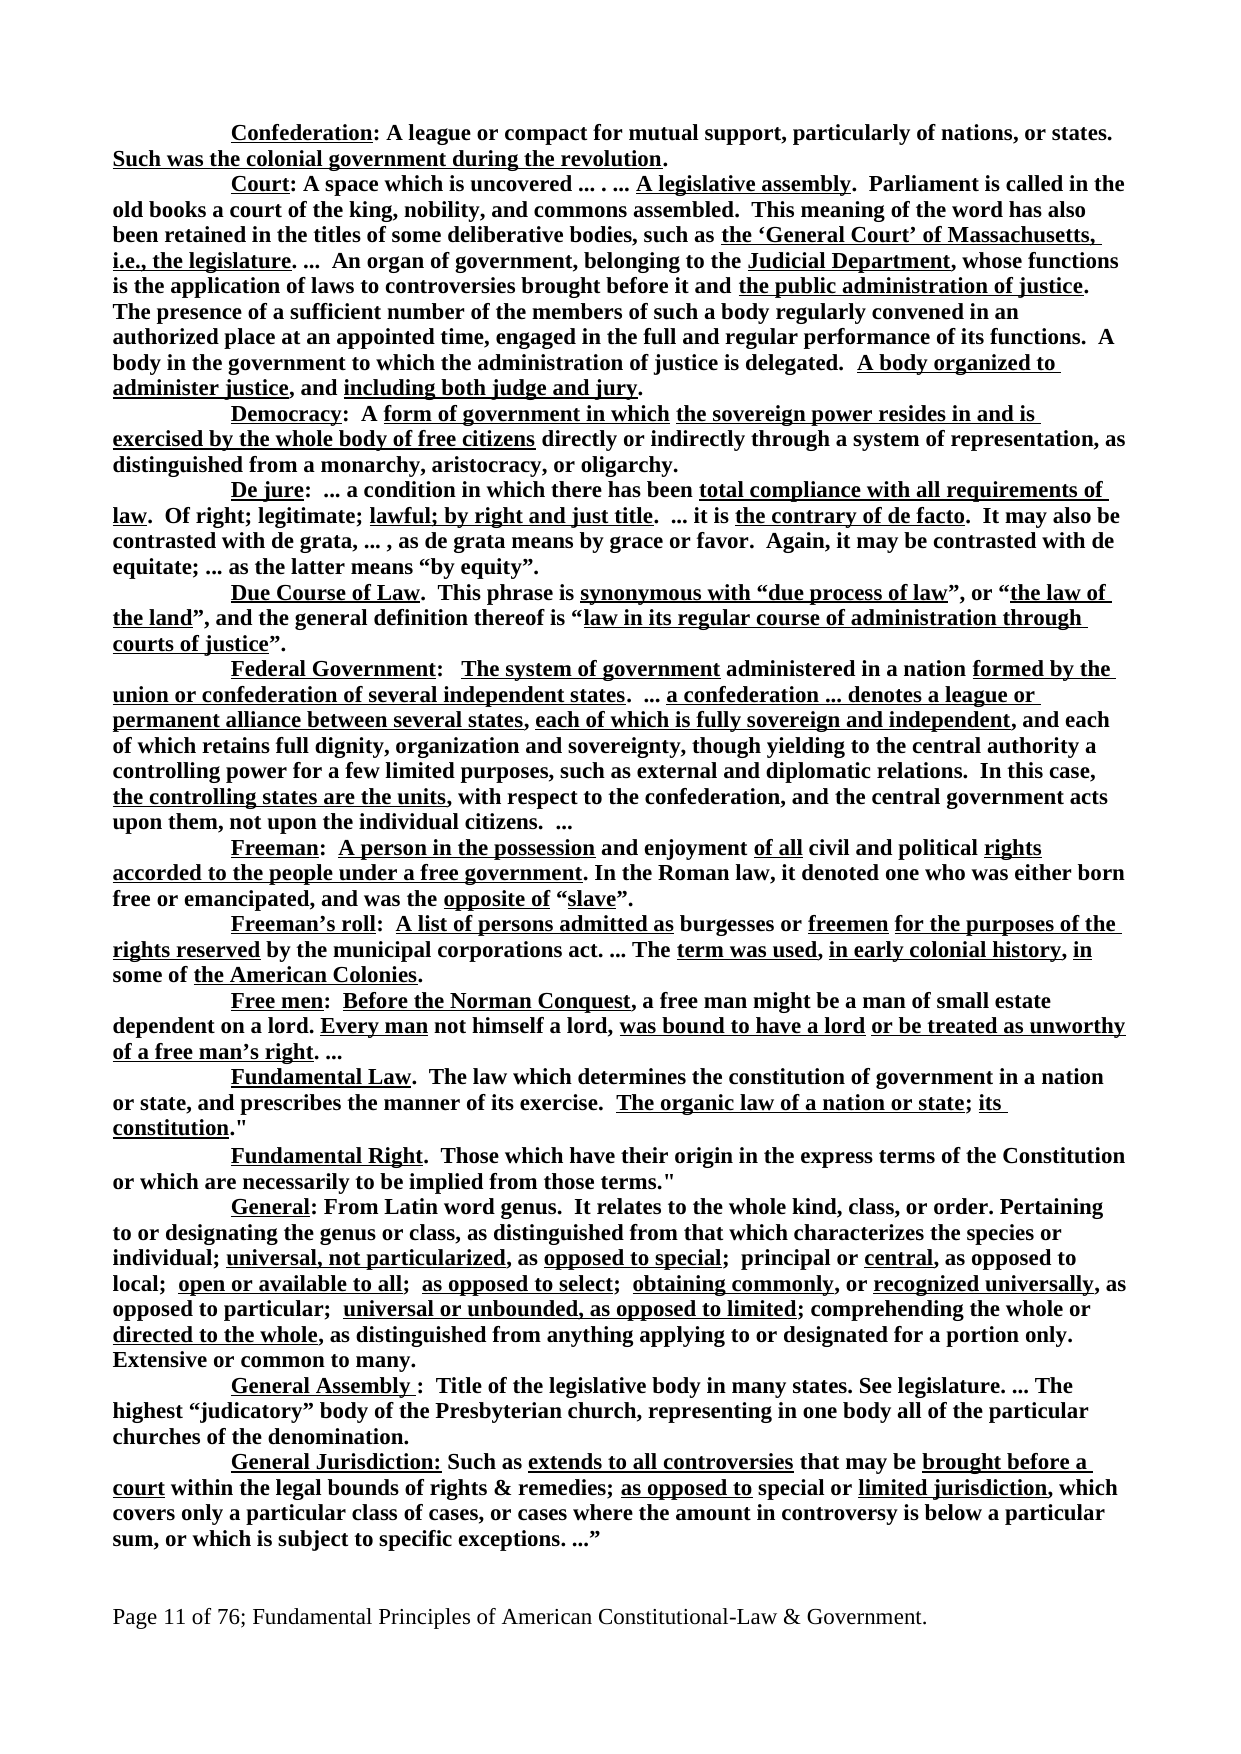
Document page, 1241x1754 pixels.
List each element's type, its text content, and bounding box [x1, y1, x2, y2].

text Due Course of Law. This phrase is synonymous with “due process of law”, or “the law of the land”, and the general definition thereof is “law in its regular course of administration through courts of justice”. [112, 579, 1128, 656]
text De jure: ... a condition in which there has been total compliance with all requirements of law. Of right; legitimate; lawful; by right and just title. ... it is the contrary of de facto. It may also be contrasted with de grata, ... , as de grata means by grace or favor. Again, it may be contrasted with de equitate; ... as the latter means “by equity”. [112, 477, 1128, 579]
text General Jurisdiction: Such as extends to all controversies that may be brought before a court within the legal bounds of rights & remedies; as opposed to special or limited jurisdiction, which covers only a particular class of cases, or cases where the amount in controversy is below a particular sum, or which is subject to specific exceptions. ...” [112, 1449, 1128, 1551]
text Fundamental Law. The law which determines the constitution of government in a nation or state, and prescribes the manner of its exercise. The organic law of a nation or state; its constitution." [112, 1064, 1128, 1141]
text Democracy: A form of government in which the sovereign power resides in and is exercised by the whole body of free citizens directly or indirectly through a system of representation, as distinguished from a monarchy, aristocracy, or oligarchy. [112, 401, 1128, 477]
text Fundamental Right. Those which have their origin in the express terms of the Constitution or which are necessarily to be implied from those terms." [112, 1141, 1128, 1194]
text Freeman’s roll: A list of persons admitted as burgesses or freemen for the purposes of the rights reserved by the municipal corporations act. ... The term was used, in early colonial history, in some of the American Colonies. [112, 911, 1128, 988]
text General: From Latin word genus. It relates to the whole kind, class, or order. Pertaining to or designating the genus or class, as distinguished from that which characterizes the species or individual; universal, not particularized, as opposed to special; principal or central, as opposed to local; open or available to all; as opposed to select; obtaining commonly, or recognized universally, as opposed to particular; universal or unbounded, as opposed to limited; comprehending the whole or directed to the whole, as distinguished from anything applying to or designated for a portion only. Extensive or common to many. [112, 1194, 1128, 1373]
text Free men: Before the Norman Conquest, a free man might be a man of small estate dependent on a lord. Every man not himself a lord, was bound to have a lord or be treated as unworthy of a free man’s right. ... [112, 988, 1128, 1064]
text Federal Government: The system of government administered in a nation formed by the union or confederation of several independent states. ... a confederation ... denotes a league or permanent alliance between several states, each of which is fully sovereign and independent, and each of which retains full dignity, organization and sovereignty, though yielding to the central authority a controlling power for a few limited purposes, such as external and diplomatic relations. In this case, the controlling states are the units, with respect to the confederation, and the central government acts upon them, not upon the individual citizens. ... [112, 656, 1128, 834]
text Court: A space which is uncovered ... . ... A legislative assembly. Parliament is called in the old books a court of the king, nobility, and commons assembled. This meaning of the word has also been retained in the titles of some deliberative bodies, such as the ‘General Court’ of Massachusetts, i.e., the legislature. ... An organ of government, belonging to the Judicial Department, whose functions is the application of laws to controversies brought before it and the public administration of justice. The presence of a sufficient number of the members of such a body regularly convened in an authorized place at an appointed time, engaged in the full and regular performance of its functions. A body in the government to which the administration of justice is delegated. A body organized to administer justice, and including both judge and jury. [112, 171, 1128, 401]
text General Assembly : Title of the legislative body in many states. See legislature. ... The highest “judicatory” body of the Presbyterian church, representing in one body all of the particular churches of the denomination. [112, 1373, 1128, 1449]
text Freeman: A person in the possession and enjoyment of all civil and political rights accorded to the people under a free government. In the Roman law, it denoted one who was either born free or emancipated, and was the opposite of “slave”. [112, 834, 1128, 911]
text Confederation: A league or compact for mutual support, particularly of nations, or states. Such was the colonial government during the revolution. [112, 120, 1128, 171]
